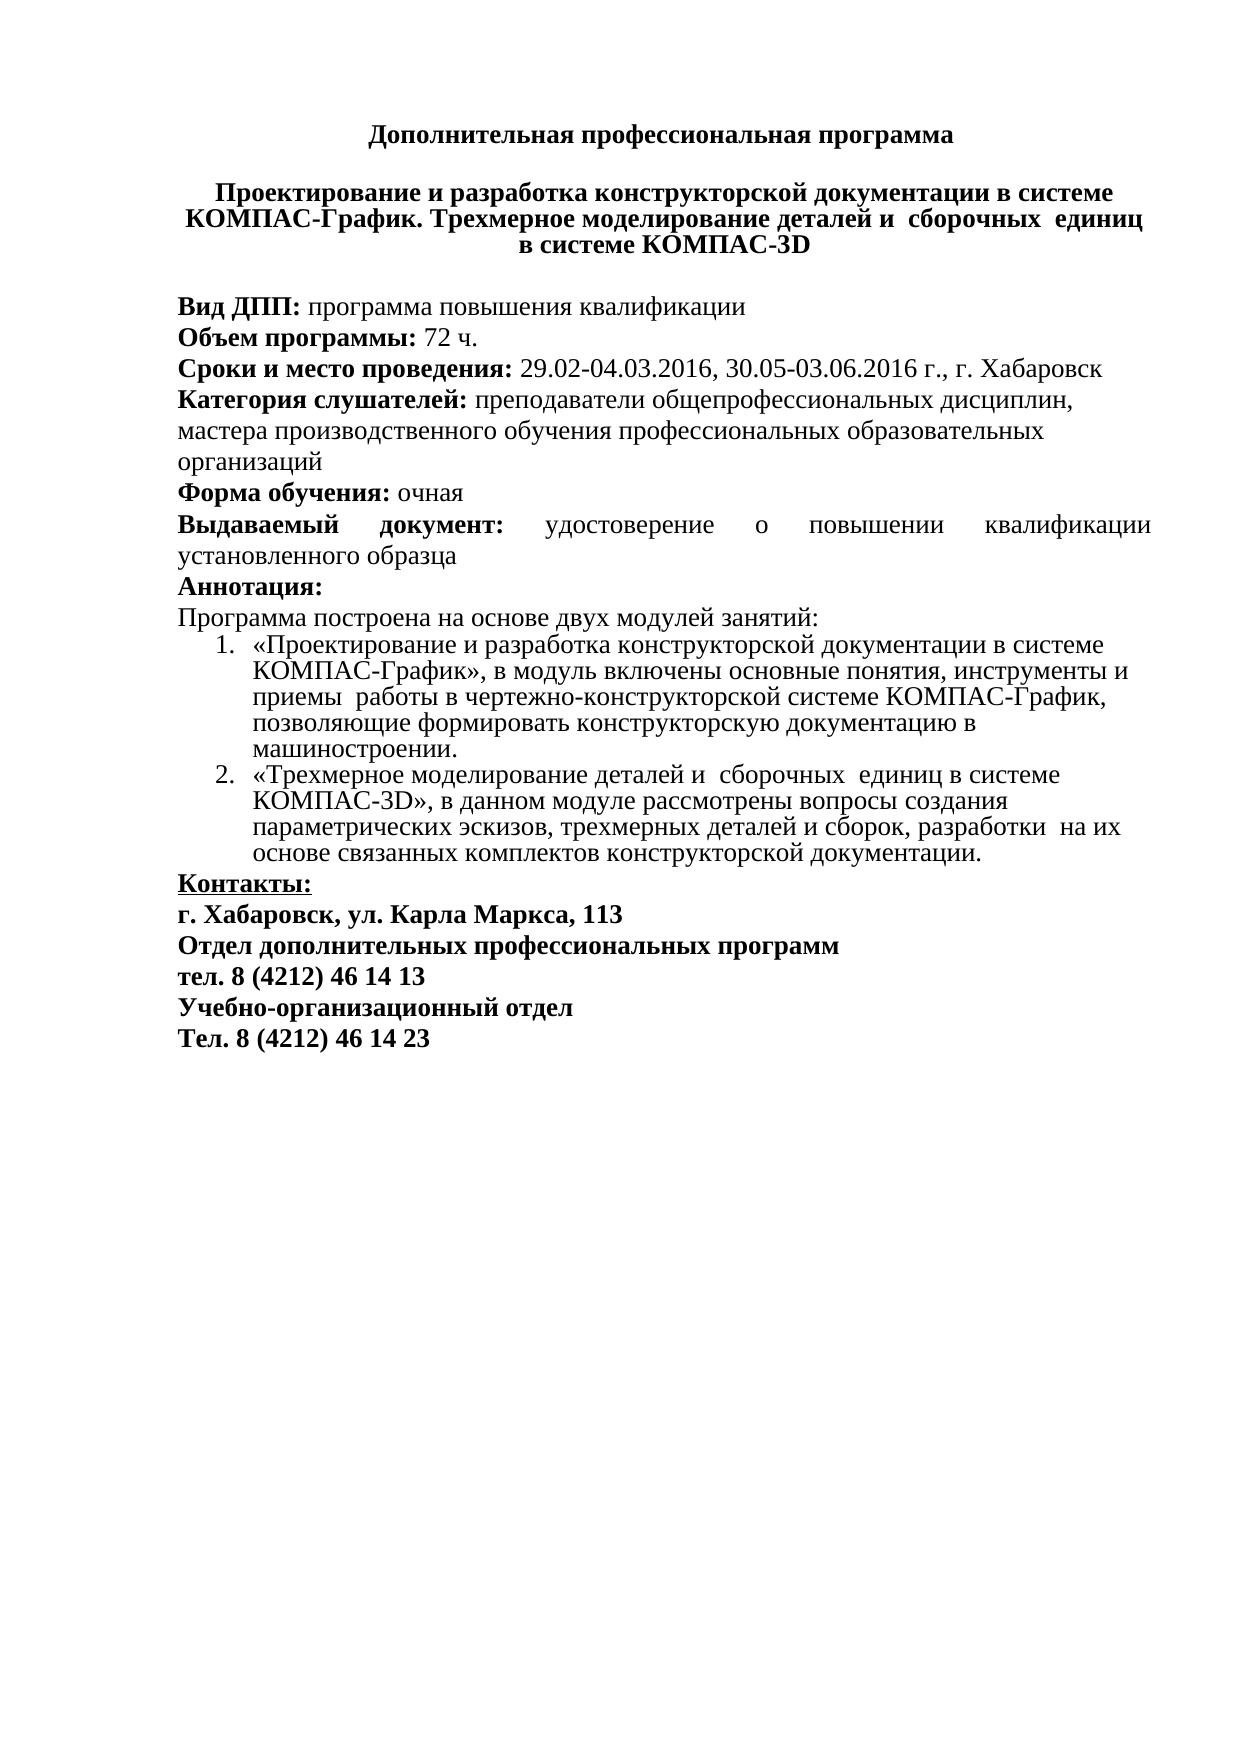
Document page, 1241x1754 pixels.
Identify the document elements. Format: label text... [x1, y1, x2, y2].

text Категория слушателей: преподаватели общепрофессиональных дисциплин, мастера производственного обучения профессиональных образовательных организаций [177, 383, 1152, 477]
text Отдел дополнительных профессиональных программ [177, 929, 1152, 960]
text г. Хабаровск, ул. Карла Маркса, 113 [177, 898, 1152, 929]
text Вид ДПП: программа повышения квалификации [177, 290, 1152, 321]
text Контакты: [177, 867, 1152, 898]
text Учебно-организационный отдел [177, 991, 1152, 1022]
text Сроки и место проведения: 29.02-04.03.2016, 30.05-03.06.2016 г., г. Хабаровск [177, 352, 1152, 383]
text Форма обучения: очная [177, 477, 1152, 508]
text тел. 8 (4212) 46 14 13 [177, 960, 1152, 991]
text Тел. 8 (4212) 46 14 23 [177, 1022, 1152, 1053]
text Аннотация: [177, 570, 1152, 601]
text Выдаваемый документ: удостоверение о повышении квалификации установленного образца [177, 508, 1152, 570]
text Проектирование и разработка конструкторской документации в системе КОМПАС-График. Трехмерное моделирование деталей и сборочных единиц в системе КОМПАС-3D [177, 180, 1152, 258]
text Объем программы: 72 ч. [177, 321, 1152, 352]
text Программа построена на основе двух модулей занятий: [177, 601, 1152, 632]
list «Проектирование и разработка конструкторской документации в системе КОМПАС-График», в модуль включены основные понятия, инструменты и приемы работы в чертежно-конструкторской системе КОМПАС-График, позволяющие формировать конструкторскую документацию в машиностроении. [215, 632, 1152, 762]
list «Трехмерное моделирование деталей и сборочных единиц в системе КОМПАС-3D», в данном модуле рассмотрены вопросы создания параметрических эскизов, трехмерных деталей и сборок, разработки на их основе связанных комплектов конструкторской документации. [215, 762, 1152, 867]
text Дополнительная профессиональная программа [177, 118, 1152, 149]
